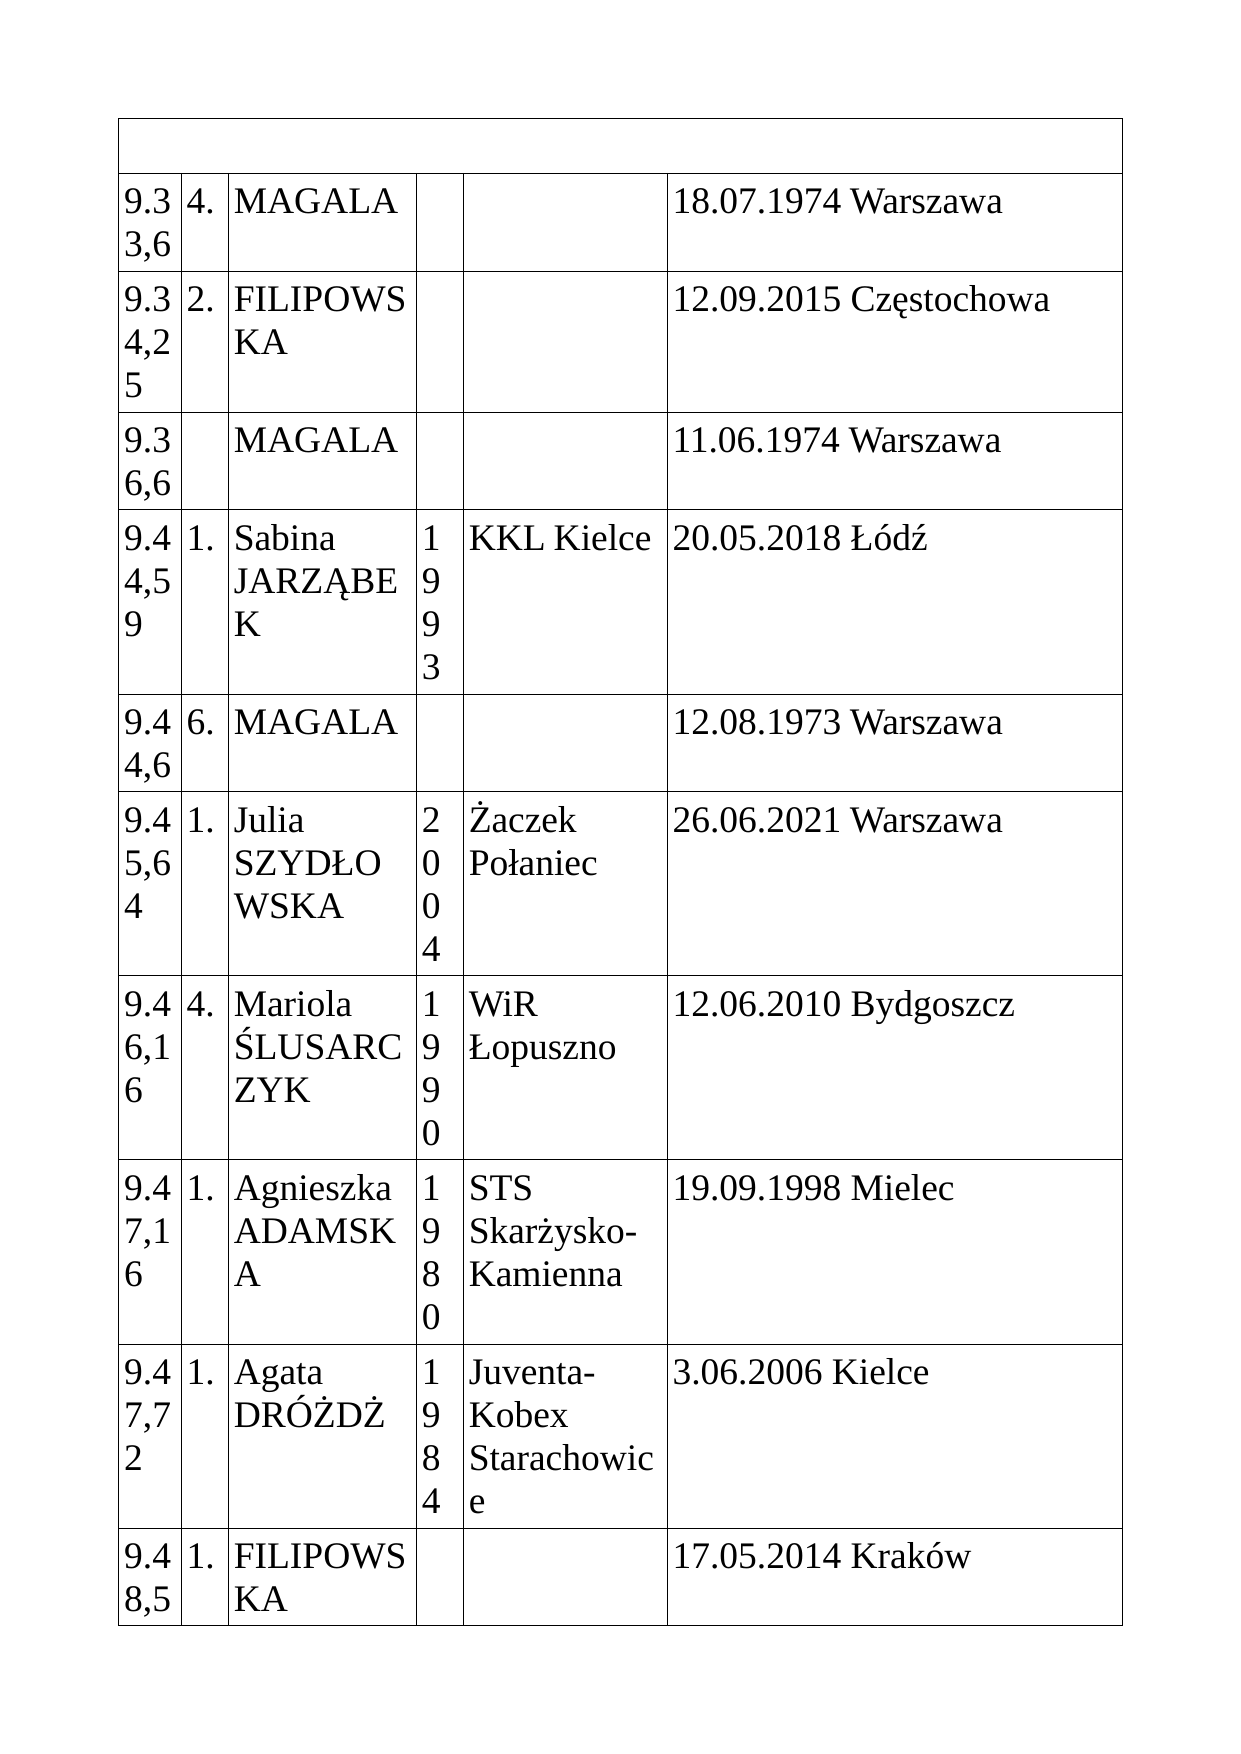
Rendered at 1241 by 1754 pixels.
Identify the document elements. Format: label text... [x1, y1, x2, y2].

table_cell 1984 [417, 1345, 463, 1527]
table_cell 1. [182, 510, 228, 693]
table_cell Żaczek Połaniec [464, 792, 667, 975]
table_cell 9.44,59 [119, 510, 181, 693]
table_cell 1. [182, 792, 228, 975]
table_cell MAGALA [229, 695, 416, 791]
table_cell 12.06.2010 Bydgoszcz [668, 976, 1122, 1159]
table_cell 4. [182, 174, 228, 271]
table_cell [417, 695, 463, 791]
table_cell Juventa-Kobex Starachowice [464, 1345, 667, 1527]
table_cell 4. [182, 976, 228, 1159]
table_cell 2004 [417, 792, 463, 975]
table_cell Agata DRÓŻDŻ [229, 1345, 416, 1527]
table_cell 12.09.2015 Częstochowa [668, 272, 1122, 412]
table_cell MAGALA [229, 174, 416, 271]
table_cell 1. [182, 1160, 228, 1343]
table_cell 9.46,16 [119, 976, 181, 1159]
table_cell 9.34,25 [119, 272, 181, 412]
table_cell Sabina JARZĄBEK [229, 510, 416, 693]
table_cell 26.06.2021 Warszawa [668, 792, 1122, 975]
table_cell 1. [182, 1345, 228, 1527]
table_cell 9.33,6 [119, 174, 181, 271]
table_cell 6. [182, 695, 228, 791]
table_cell [464, 695, 667, 791]
table_cell 11.06.1974 Warszawa [668, 413, 1122, 509]
table_cell 2. [182, 272, 228, 412]
table_cell 9.36,6 [119, 413, 181, 509]
table_cell 9.47,72 [119, 1345, 181, 1527]
table_cell 17.05.2014 Kraków [668, 1529, 1122, 1625]
table_cell [464, 174, 667, 271]
table_cell 1. [182, 1529, 228, 1625]
table_cell 12.08.1973 Warszawa [668, 695, 1122, 791]
table_cell 1990 [417, 976, 463, 1159]
table_cell [417, 174, 463, 271]
table_cell Julia SZYDŁOWSKA [229, 792, 416, 975]
table_cell 18.07.1974 Warszawa [668, 174, 1122, 271]
table_cell [464, 1529, 667, 1625]
table_cell [119, 119, 1122, 173]
table_cell 9.47,16 [119, 1160, 181, 1343]
table_cell STS Skarżysko-Kamienna [464, 1160, 667, 1343]
table_cell 9.44,6 [119, 695, 181, 791]
table_cell 3.06.2006 Kielce [668, 1345, 1122, 1527]
table_cell 1980 [417, 1160, 463, 1343]
table_cell FILIPOWSKA [229, 1529, 416, 1625]
table_cell WiR Łopuszno [464, 976, 667, 1159]
table_cell [464, 413, 667, 509]
table_cell 20.05.2018 Łódź [668, 510, 1122, 693]
table_cell [417, 413, 463, 509]
table_cell MAGALA [229, 413, 416, 509]
table_cell [182, 413, 228, 509]
table_cell [417, 272, 463, 412]
table_cell Agnieszka ADAMSKA [229, 1160, 416, 1343]
table_cell 9.48,5 [119, 1529, 181, 1625]
table_cell 9.45,64 [119, 792, 181, 975]
table_cell FILIPOWSKA [229, 272, 416, 412]
table_cell [464, 272, 667, 412]
table_cell 1993 [417, 510, 463, 693]
table_cell 19.09.1998 Mielec [668, 1160, 1122, 1343]
table_cell KKL Kielce [464, 510, 667, 693]
table_cell [417, 1529, 463, 1625]
table_cell Mariola ŚLUSARCZYK [229, 976, 416, 1159]
